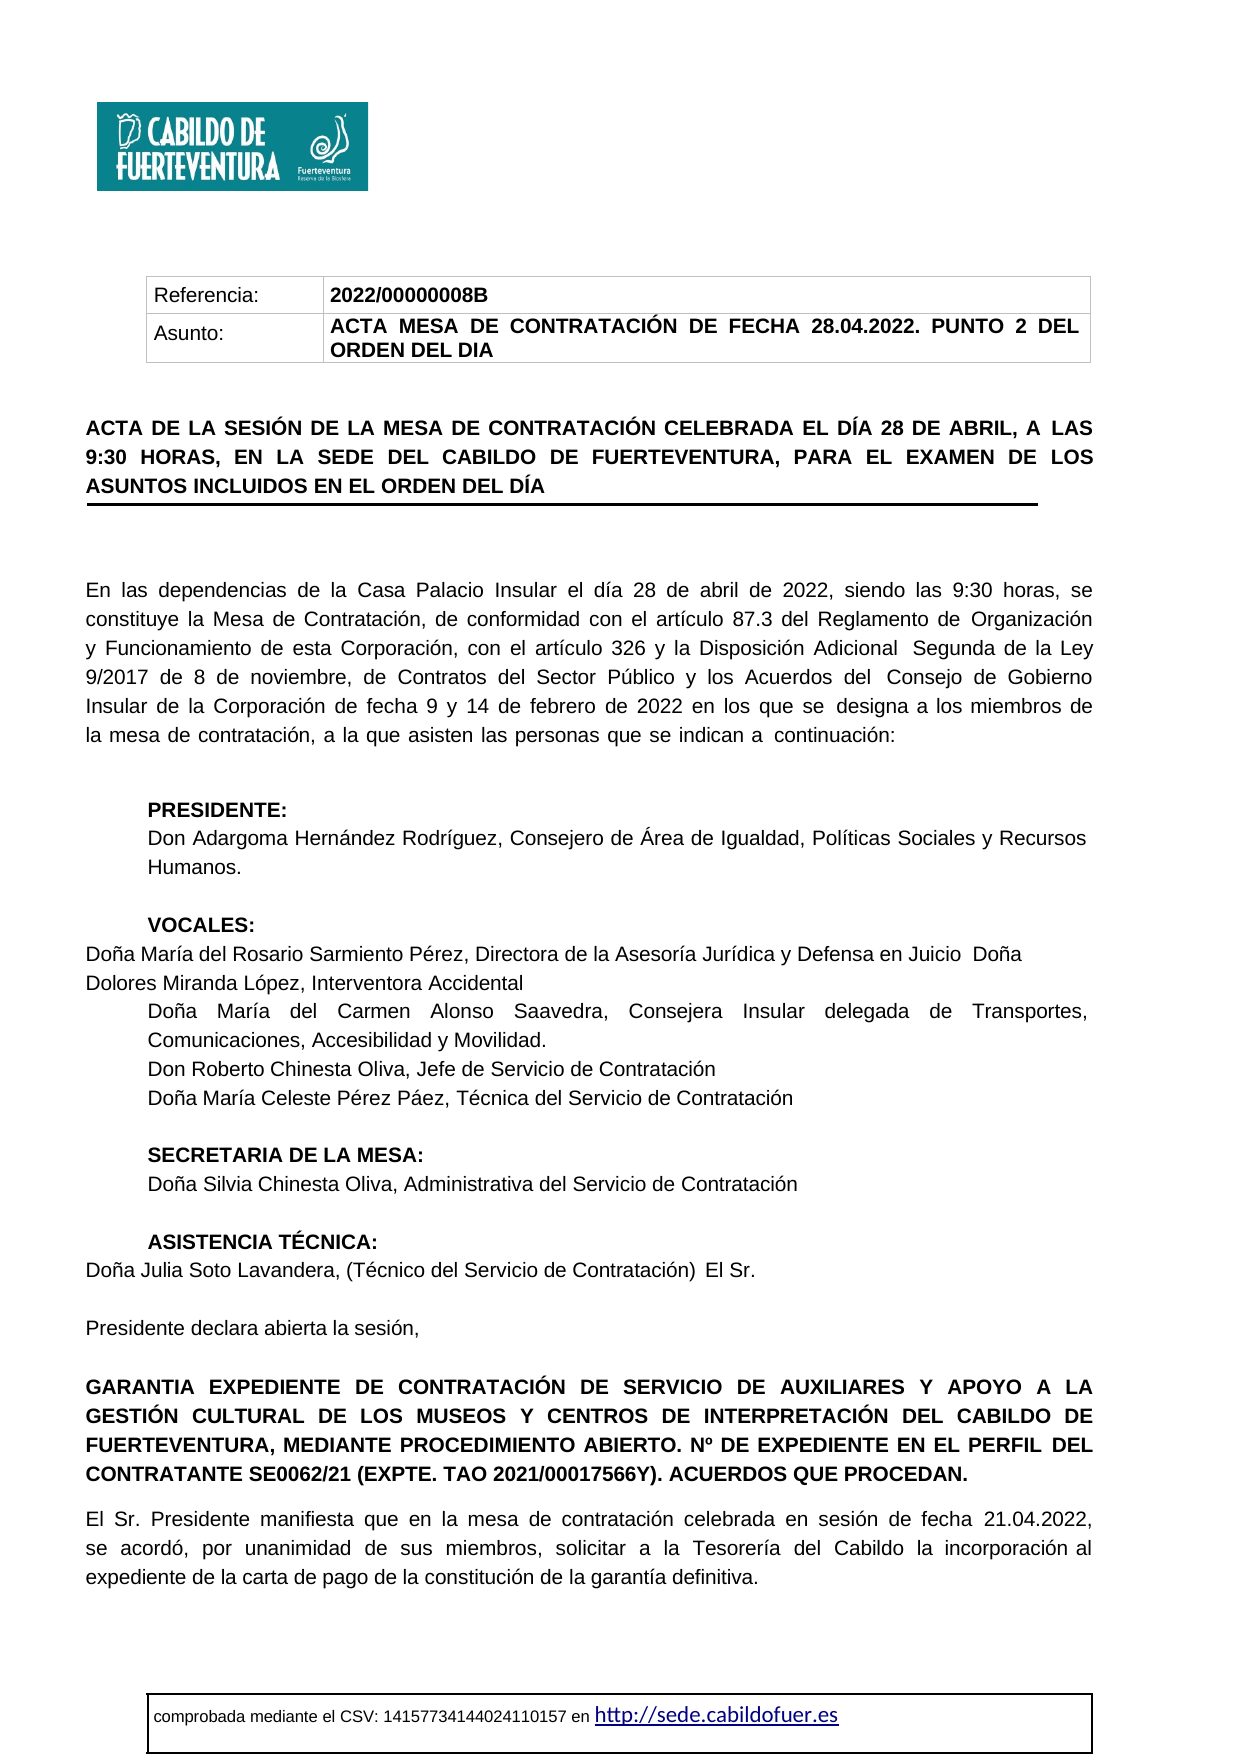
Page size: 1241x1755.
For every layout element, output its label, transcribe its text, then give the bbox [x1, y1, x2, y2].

text En las dependencias de la Casa Palacio Insular el día 28 de abril de 2022, siendo las 9:30 horas, se constituye la Mesa de Contratación, de conformidad con el artículo 87.3 del Reglamento de Organización y Funcionamiento de esta Corporación, con el artículo 326 y la Disposición Adicional Segunda de la Ley 9/2017 de 8 de noviembre, de Contratos del Sector Público y los Acuerdos del Consejo de Gobierno Insular de la Corporación de fecha 9 y 14 de febrero de 2022 en los que se designa a los miembros de la mesa de contratación, a la que asisten las personas que se indican a continuación: [85, 578, 1093, 747]
subtitle PRESIDENTE: [147, 797, 1109, 821]
text Doña María del Carmen Alonso Saavedra, Consejera Insular delegada de Transportes, Comunicaciones, Accesibilidad y Movilidad. [147, 999, 1109, 1052]
text Doña Silvia Chinesta Oliva, Administrativa del Servicio de Contratación [147, 1172, 1109, 1196]
subtitle ASISTENCIA TÉCNICA: [147, 1229, 1109, 1253]
subtitle SECRETARIA DE LA MESA: [147, 1143, 1109, 1167]
text Doña María del Rosario Sarmiento Pérez, Directora de la Asesoría Jurídica y Defensa en Juicio Doña Dolores Miranda López, Interventora Accidental [85, 941, 1071, 994]
table_header Referencia: [147, 277, 323, 313]
table_header 2022/00000008B [324, 277, 1090, 313]
text Doña Julia Soto Lavandera, (Técnico del Servicio de Contratación) El Sr. Presidente declara abierta la sesión, [85, 1258, 775, 1340]
subtitle ACTA DE LA SESIÓN DE LA MESA DE CONTRATACIÓN CELEBRADA EL DÍA 28 DE ABRIL, A LAS 9:30 HORAS, EN LA SEDE DEL CABILDO DE FUERTEVENTURA, PARA EL EXAMEN DE LOS ASUNTOS INCLUIDOS EN EL ORDEN DEL DÍA [85, 416, 1093, 498]
table_cell Asunto: [147, 314, 323, 362]
text Don Adargoma Hernández Rodríguez, Consejero de Área de Igualdad, Políticas Sociales y Recursos Humanos. [147, 826, 1109, 879]
text Doña María Celeste Pérez Páez, Técnica del Servicio de Contratación [147, 1086, 1109, 1110]
subtitle VOCALES: [147, 913, 1109, 937]
subtitle GARANTIA EXPEDIENTE DE CONTRATACIÓN DE SERVICIO DE AUXILIARES Y APOYO A LA GESTIÓN CULTURAL DE LOS MUSEOS Y CENTROS DE INTERPRETACIÓN DEL CABILDO DE FUERTEVENTURA, MEDIANTE PROCEDIMIENTO ABIERTO. Nº DE EXPEDIENTE EN EL PERFIL DEL CONTRATANTE SE0062/21 (EXPTE. TAO 2021/00017566Y). ACUERDOS QUE PROCEDAN. [85, 1374, 1093, 1485]
table_cell ACTA MESA DE CONTRATACIÓN DE FECHA 28.04.2022. PUNTO 2 DEL ORDEN DEL DIA [324, 314, 1090, 362]
text Don Roberto Chinesta Oliva, Jefe de Servicio de Contratación [147, 1057, 1109, 1081]
text El Sr. Presidente manifiesta que en la mesa de contratación celebrada en sesión de fecha 21.04.2022, se acordó, por unanimidad de sus miembros, solicitar a la Tesorería del Cabildo la incorporación al expediente de la carta de pago de la constitución de la garantía definitiva. [85, 1507, 1093, 1589]
